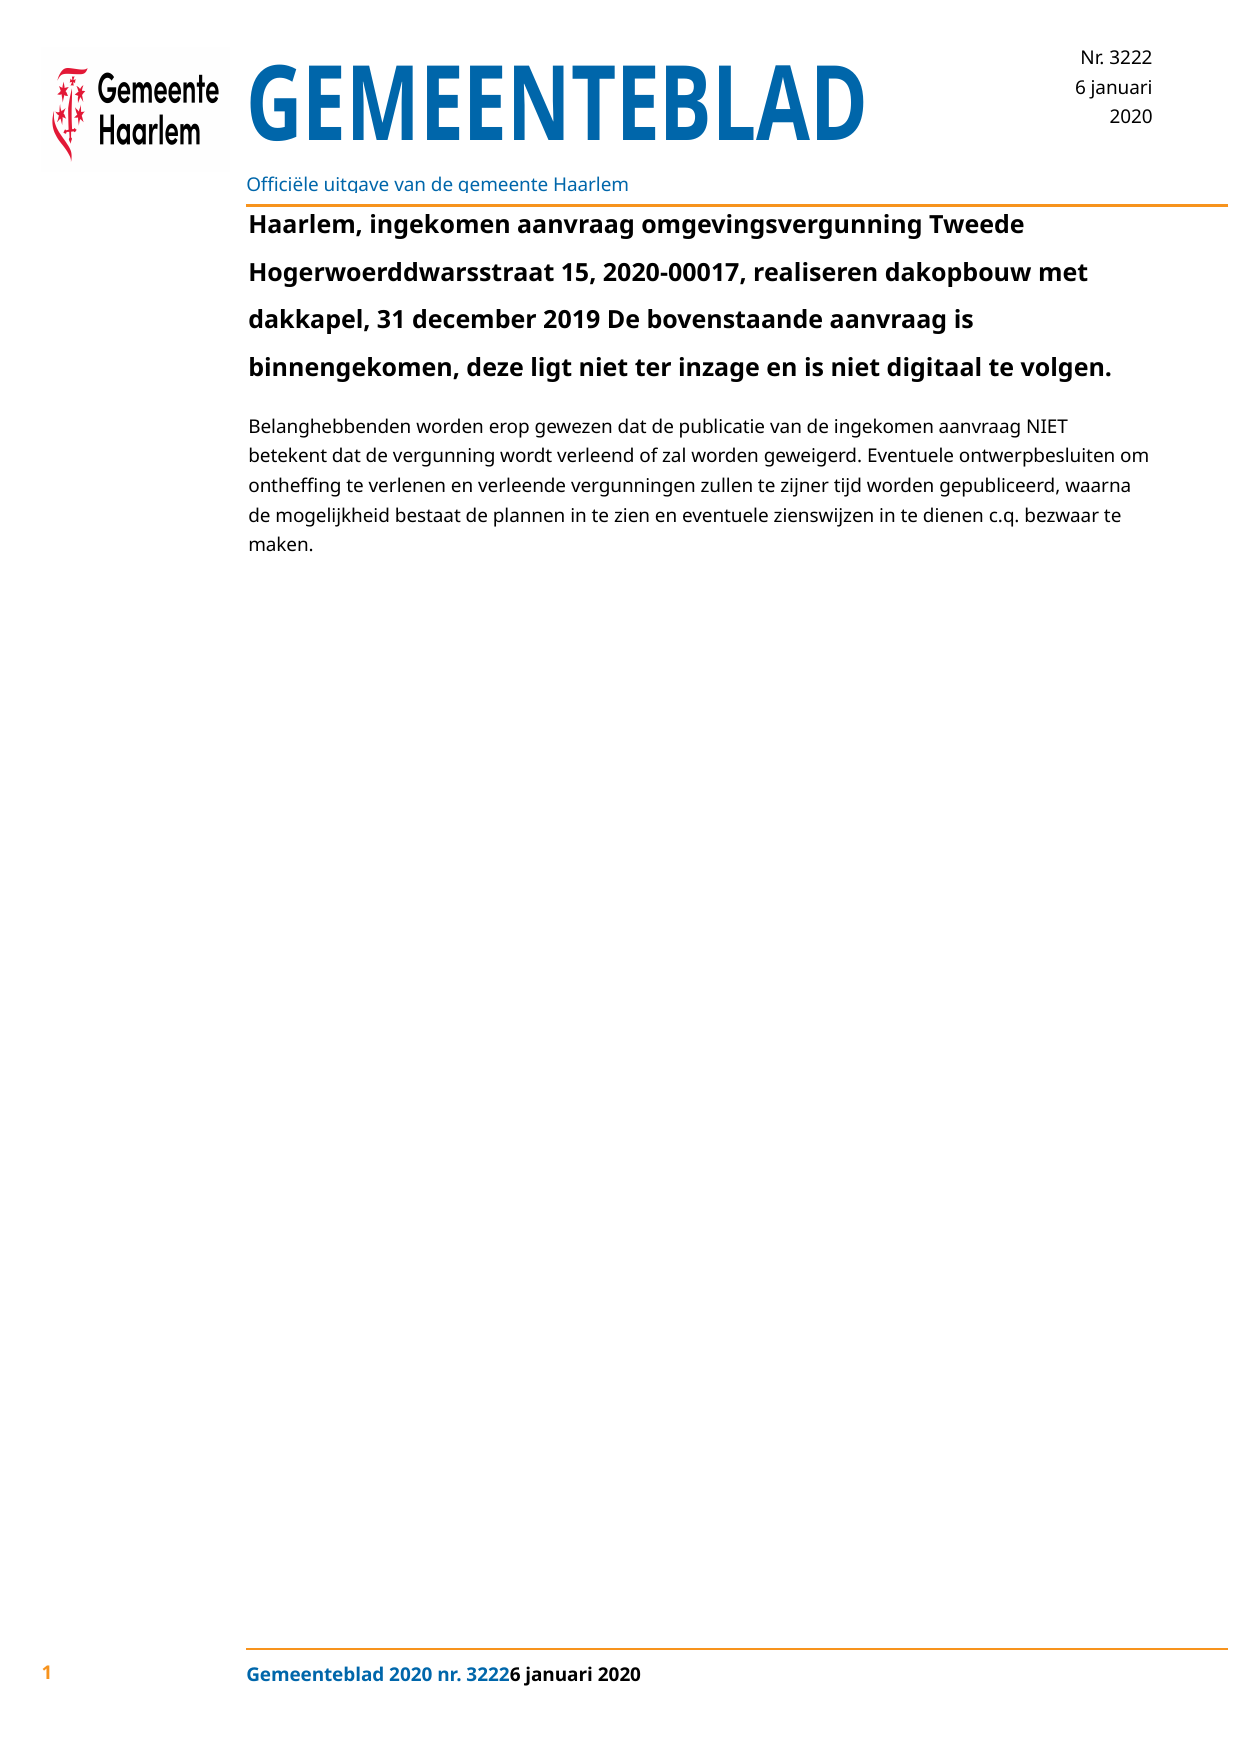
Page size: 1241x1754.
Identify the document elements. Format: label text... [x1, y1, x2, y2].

text Haarlem, ingekomen aanvraag omgevingsvergunning Tweede Hogerwoerddwarsstraat 15, 2020-00017, realiseren dakopbouw met dakkapel, 31 december 2019 De bovenstaande aanvraag is binnengekomen, deze ligt niet ter inzage en is niet digitaal te volgen. [248, 207, 1152, 384]
text Belanghebbenden worden erop gewezen dat de publicatie van de ingekomen aanvraag NIET betekent dat de vergunning wordt verleend of zal worden geweigerd. Eventuele ontwerpbesluiten om ontheffing te verlenen en verleende vergunningen zullen te zijner tijd worden gepubliceerd, waarna de mogelijkheid bestaat de plannen in te zien en eventuele zienswijzen in te dienen c.q. bezwaar te maken. [248, 413, 1152, 557]
picture [41, 47, 231, 172]
